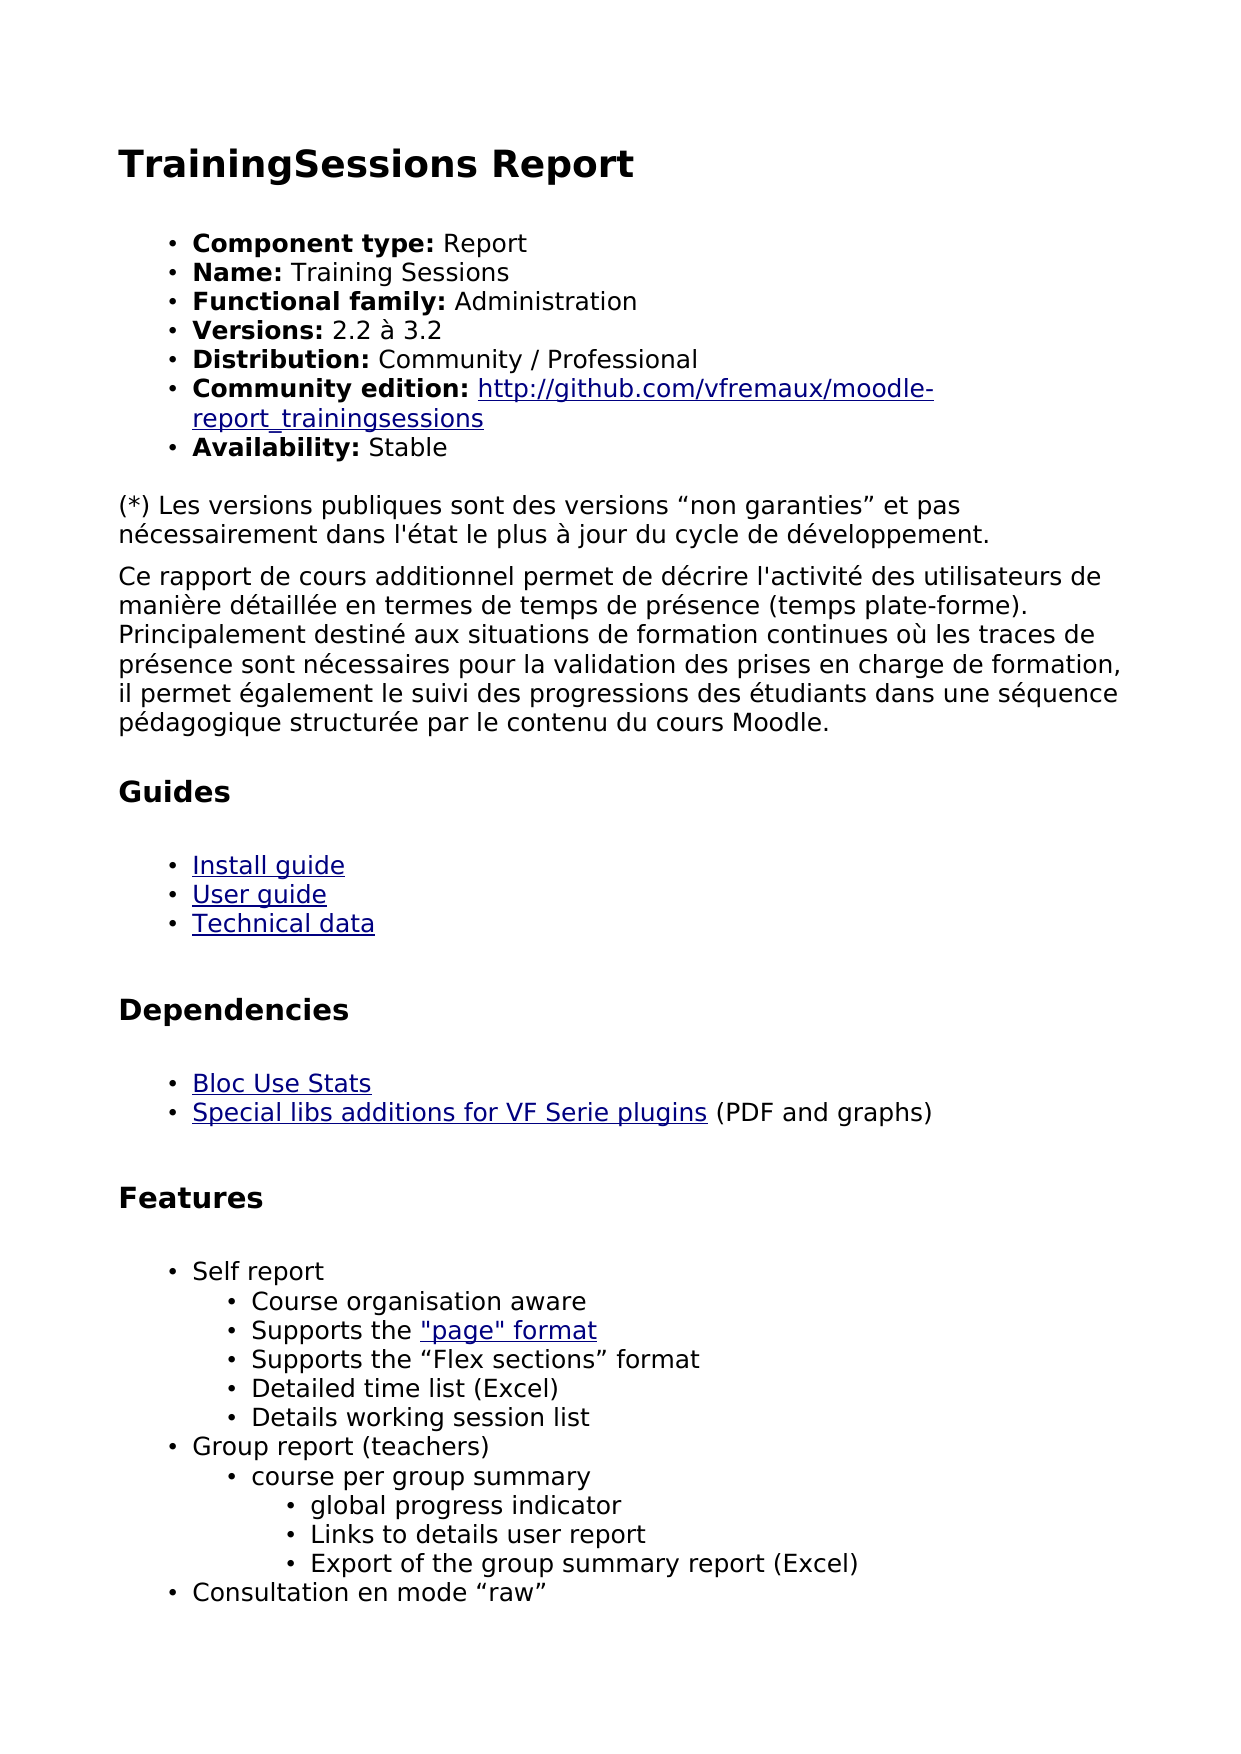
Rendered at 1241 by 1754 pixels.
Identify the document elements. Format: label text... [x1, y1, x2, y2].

list Consultation en mode “raw” [177, 1578, 1122, 1607]
list course per group summary [236, 1462, 1122, 1491]
list Links to details user report [295, 1520, 1122, 1549]
list Self report [177, 1257, 1122, 1287]
subtitle TrainingSessions Report [118, 143, 1122, 187]
list Component type: Report [177, 229, 1122, 258]
text Ce rapport de cours additionnel permet de décrire l'activité des utilisateurs de manière détaillée en termes de temps de présence (temps plate-forme). Principalement destiné aux situations de formation continues où les traces de présence sont nécessaires pour la validation des prises en charge de formation, il permet également le suivi des progressions des étudiants dans une séquence pédagogique structurée par le contenu du cours Moodle. [118, 562, 1122, 737]
list Supports the “Flex sections” format [236, 1345, 1122, 1374]
list Supports the "page" format [236, 1316, 1122, 1345]
list Bloc Use Stats [177, 1069, 1122, 1098]
subtitle Dependencies [118, 993, 1122, 1027]
subtitle Features [118, 1182, 1122, 1216]
list User guide [177, 880, 1122, 909]
list Install guide [177, 851, 1122, 880]
list Functional family: Administration [177, 287, 1122, 316]
list Course organisation aware [236, 1287, 1122, 1316]
list Versions: 2.2 à 3.2 [177, 316, 1122, 345]
list Export of the group summary report (Excel) [295, 1549, 1122, 1578]
list Distribution: Community / Professional [177, 345, 1122, 374]
list Technical data [177, 909, 1122, 938]
list Special libs additions for VF Serie plugins (PDF and graphs) [177, 1098, 1122, 1127]
list Detailed time list (Excel) [236, 1374, 1122, 1403]
list Group report (teachers) [177, 1432, 1122, 1462]
list Name: Training Sessions [177, 258, 1122, 287]
subtitle Guides [118, 775, 1122, 809]
list Community edition: http://github.com/vfremaux/moodle-report_trainingsessions [177, 374, 1122, 433]
list global progress indicator [295, 1491, 1122, 1520]
list Details working session list [236, 1403, 1122, 1432]
list Availability: Stable [177, 433, 1122, 462]
text (*) Les versions publiques sont des versions “non garanties” et pas nécessairement dans l'état le plus à jour du cycle de développement. [118, 492, 1122, 550]
